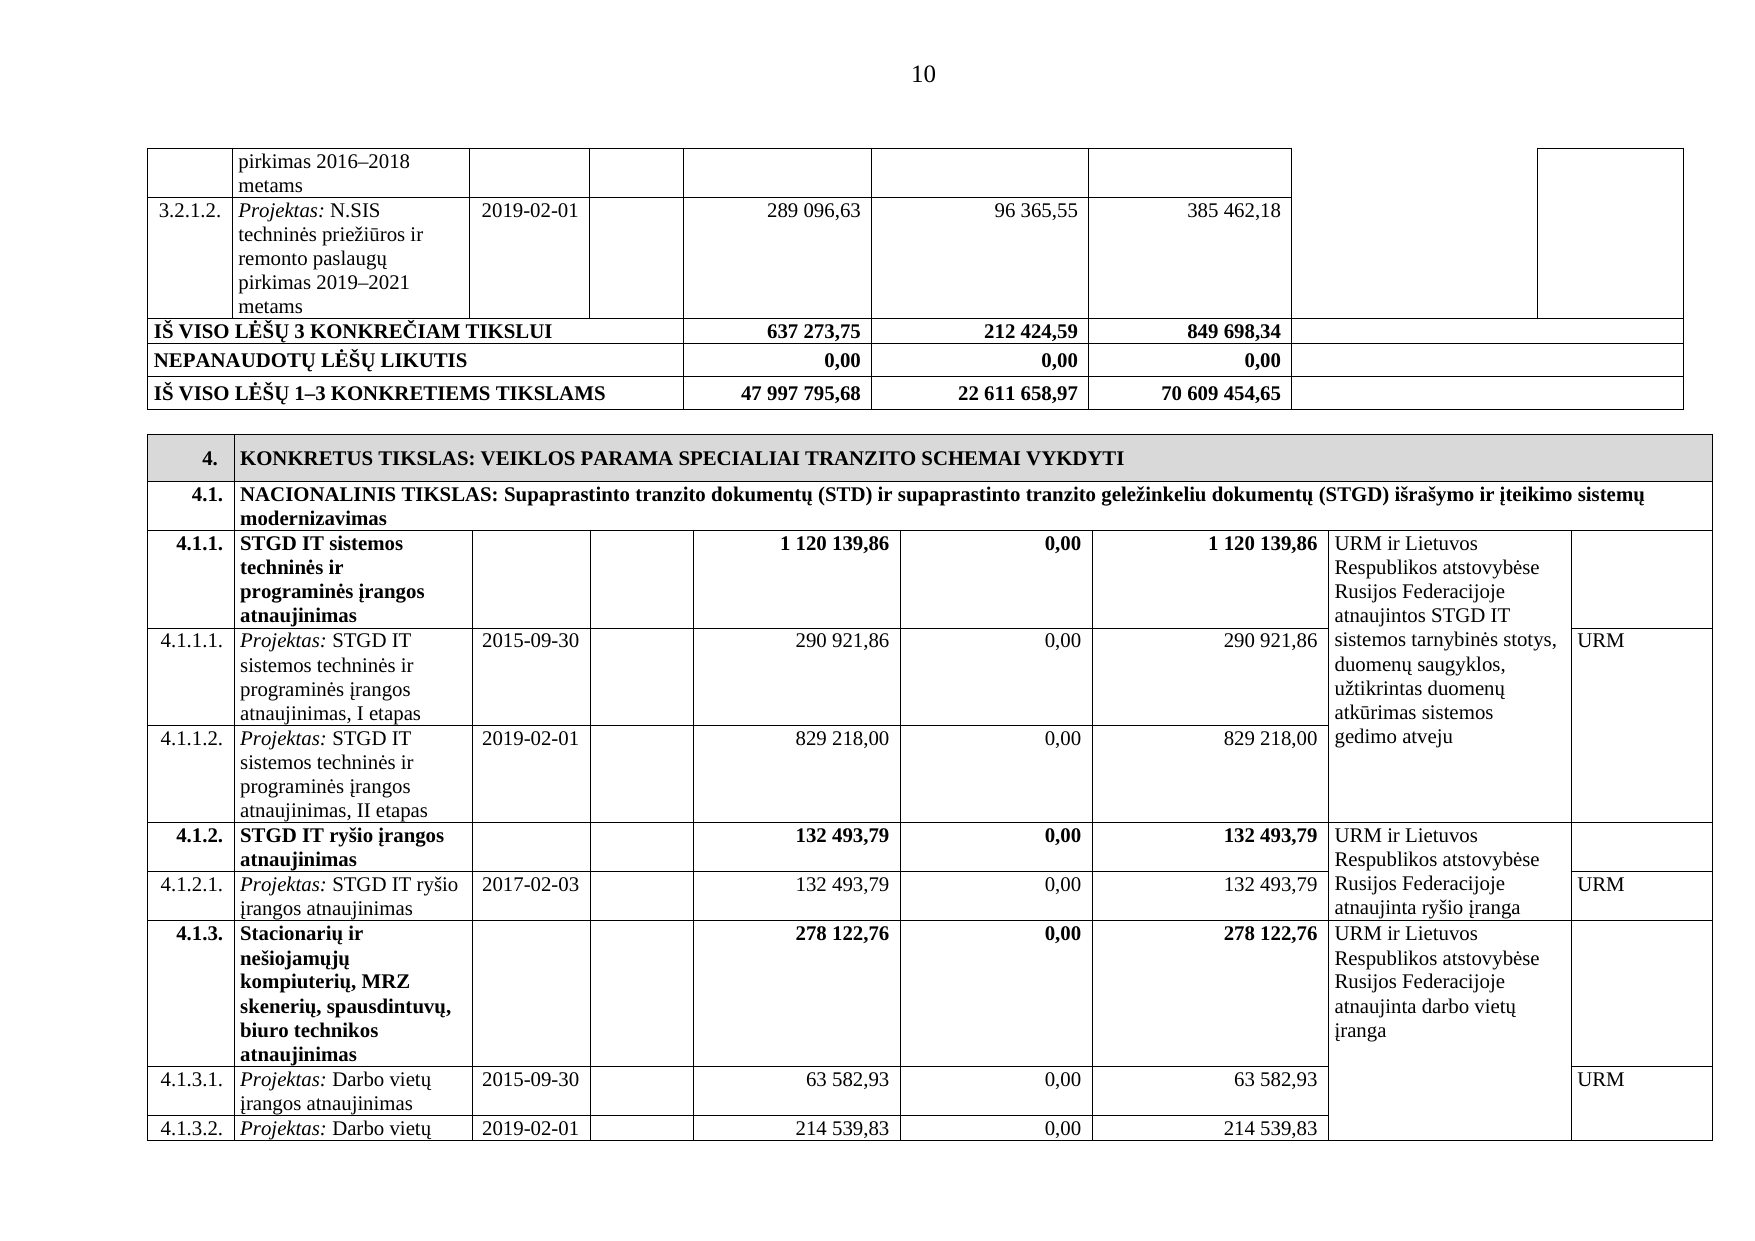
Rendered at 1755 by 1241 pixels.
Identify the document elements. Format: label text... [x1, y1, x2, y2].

table_cell 214 539,83 [694, 1116, 900, 1140]
table_cell 63 582,93 [1093, 1067, 1328, 1115]
table_cell 2019-02-01 [473, 1116, 590, 1140]
table_cell pirkimas 2016–2018 metams [233, 149, 469, 197]
table_cell Projektas: STGD IT sistemos techninės ir programinės įrangos atnaujinimas, II etapas [235, 726, 472, 822]
table_cell Projektas: STGD IT sistemos techninės ir programinės įrangos atnaujinimas, I etapas [235, 629, 472, 725]
table_cell [591, 531, 693, 627]
table_cell 4.1.1.1. [148, 629, 234, 725]
table_cell 63 582,93 [694, 1067, 900, 1115]
table_cell 132 493,79 [1093, 823, 1328, 871]
table_cell [591, 1116, 693, 1140]
table_cell Stacionarių ir nešiojamųjų kompiuterių, MRZ skenerių, spausdintuvų, biuro technikos atnaujinimas [235, 921, 472, 1066]
table_cell 0,00 [901, 823, 1092, 871]
table_cell 278 122,76 [1093, 921, 1328, 1066]
table_cell 2015-09-30 [473, 1067, 590, 1115]
table_cell Projektas: Darbo vietų [235, 1116, 472, 1140]
table_cell STGD IT sistemos techninės ir programinės įrangos atnaujinimas [235, 531, 472, 627]
table_cell STGD IT ryšio įrangos atnaujinimas [235, 823, 472, 871]
table_cell [591, 921, 693, 1066]
table_cell 22 611 658,97 [872, 377, 1088, 408]
table_cell 47 997 795,68 [684, 377, 871, 408]
table_cell 70 609 454,65 [1089, 377, 1291, 408]
table_cell [591, 823, 693, 871]
table_cell 289 096,63 [684, 198, 871, 318]
table_cell [473, 531, 590, 627]
table_cell [591, 726, 693, 822]
table_cell [1292, 197, 1537, 318]
table_cell [1292, 377, 1683, 408]
table_cell [590, 149, 683, 197]
table_cell 4.1.2.1. [148, 872, 234, 920]
table_cell 1 120 139,86 [1093, 531, 1328, 627]
table_cell [1292, 319, 1683, 343]
table_cell 0,00 [901, 921, 1092, 1066]
table_cell 4.1. [148, 482, 234, 530]
table_cell 0,00 [1089, 344, 1291, 376]
table_cell 849 698,34 [1089, 319, 1291, 343]
table_cell [1572, 823, 1712, 871]
table_cell URM [1572, 629, 1712, 822]
table_cell 829 218,00 [1093, 726, 1328, 822]
table_cell 385 462,18 [1089, 198, 1291, 318]
table_cell [148, 149, 232, 197]
table_cell URM ir Lietuvos Respublikos atstovybėse Rusijos Federacijoje atnaujinta darbo vietų įranga [1329, 921, 1571, 1140]
table_cell URM [1572, 872, 1712, 920]
table_cell Projektas: Darbo vietų įrangos atnaujinimas [235, 1067, 472, 1115]
table_header 4. [148, 435, 234, 481]
table_cell IŠ VISO LĖŠŲ 3 KONKREČIAM TIKSLUI [148, 319, 683, 343]
table_cell 212 424,59 [872, 319, 1088, 343]
table_cell NEPANAUDOTŲ LĖŠŲ LIKUTIS [148, 344, 683, 376]
table_cell Projektas: N.SIS techninės priežiūros ir remonto paslaugų pirkimas 2019–2021 metams [233, 198, 469, 318]
table_cell 4.1.3.1. [148, 1067, 234, 1115]
table_cell 4.1.1.2. [148, 726, 234, 822]
table_cell 0,00 [872, 344, 1088, 376]
table_cell 0,00 [684, 344, 871, 376]
table_cell [1292, 148, 1537, 197]
table_cell 3.2.1.2. [148, 198, 232, 318]
table_cell 132 493,79 [694, 872, 900, 920]
table_cell [1572, 921, 1712, 1066]
table_cell 0,00 [901, 872, 1092, 920]
table_cell 0,00 [901, 531, 1092, 627]
table_cell [473, 921, 590, 1066]
table_cell 637 273,75 [684, 319, 871, 343]
table_cell URM ir Lietuvos Respublikos atstovybėse Rusijos Federacijoje atnaujintos STGD IT sistemos tarnybinės stotys, duomenų saugyklos, užtikrintas duomenų atkūrimas sistemos gedimo atveju [1329, 531, 1571, 822]
table_cell NACIONALINIS TIKSLAS: Supaprastinto tranzito dokumentų (STD) ir supaprastinto tranzito geležinkeliu dokumentų (STGD) išrašymo ir įteikimo sistemų modernizavimas [235, 482, 1712, 530]
table_cell 0,00 [901, 629, 1092, 725]
table_cell 214 539,83 [1093, 1116, 1328, 1140]
table_cell [591, 1067, 693, 1115]
table_cell [684, 149, 871, 197]
table_cell 0,00 [901, 1067, 1092, 1115]
table_cell 2019-02-01 [470, 198, 589, 318]
table_cell 2019-02-01 [473, 726, 590, 822]
table_cell [1538, 149, 1683, 318]
table_cell 829 218,00 [694, 726, 900, 822]
table_cell 278 122,76 [694, 921, 900, 1066]
table_cell 290 921,86 [694, 629, 900, 725]
table_cell [591, 629, 693, 725]
table_cell 290 921,86 [1093, 629, 1328, 725]
table_cell [1572, 531, 1712, 627]
table_cell 4.1.2. [148, 823, 234, 871]
table_cell [473, 823, 590, 871]
table_cell URM [1572, 1067, 1712, 1140]
table_cell 1 120 139,86 [694, 531, 900, 627]
table_cell 4.1.3.2. [148, 1116, 234, 1140]
table_cell 2015-09-30 [473, 629, 590, 725]
table_cell URM ir Lietuvos Respublikos atstovybėse Rusijos Federacijoje atnaujinta ryšio įranga [1329, 823, 1571, 920]
table_cell [1292, 344, 1683, 376]
table_cell [872, 149, 1088, 197]
table_cell 2017-02-03 [473, 872, 590, 920]
table_header KONKRETUS TIKSLAS: VEIKLOS PARAMA SPECIALIAI TRANZITO SCHEMAI VYKDYTI [235, 435, 1712, 481]
table_cell 4.1.1. [148, 531, 234, 627]
table_cell 132 493,79 [694, 823, 900, 871]
table_cell 4.1.3. [148, 921, 234, 1066]
table_cell [470, 149, 589, 197]
table_cell [590, 198, 683, 318]
table_cell [1089, 149, 1291, 197]
table_cell [591, 872, 693, 920]
table_cell 132 493,79 [1093, 872, 1328, 920]
table_cell IŠ VISO LĖŠŲ 1–3 KONKRETIEMS TIKSLAMS [148, 377, 683, 408]
table_cell 0,00 [901, 726, 1092, 822]
table_cell 0,00 [901, 1116, 1092, 1140]
table_cell 96 365,55 [872, 198, 1088, 318]
table_cell Projektas: STGD IT ryšio įrangos atnaujinimas [235, 872, 472, 920]
